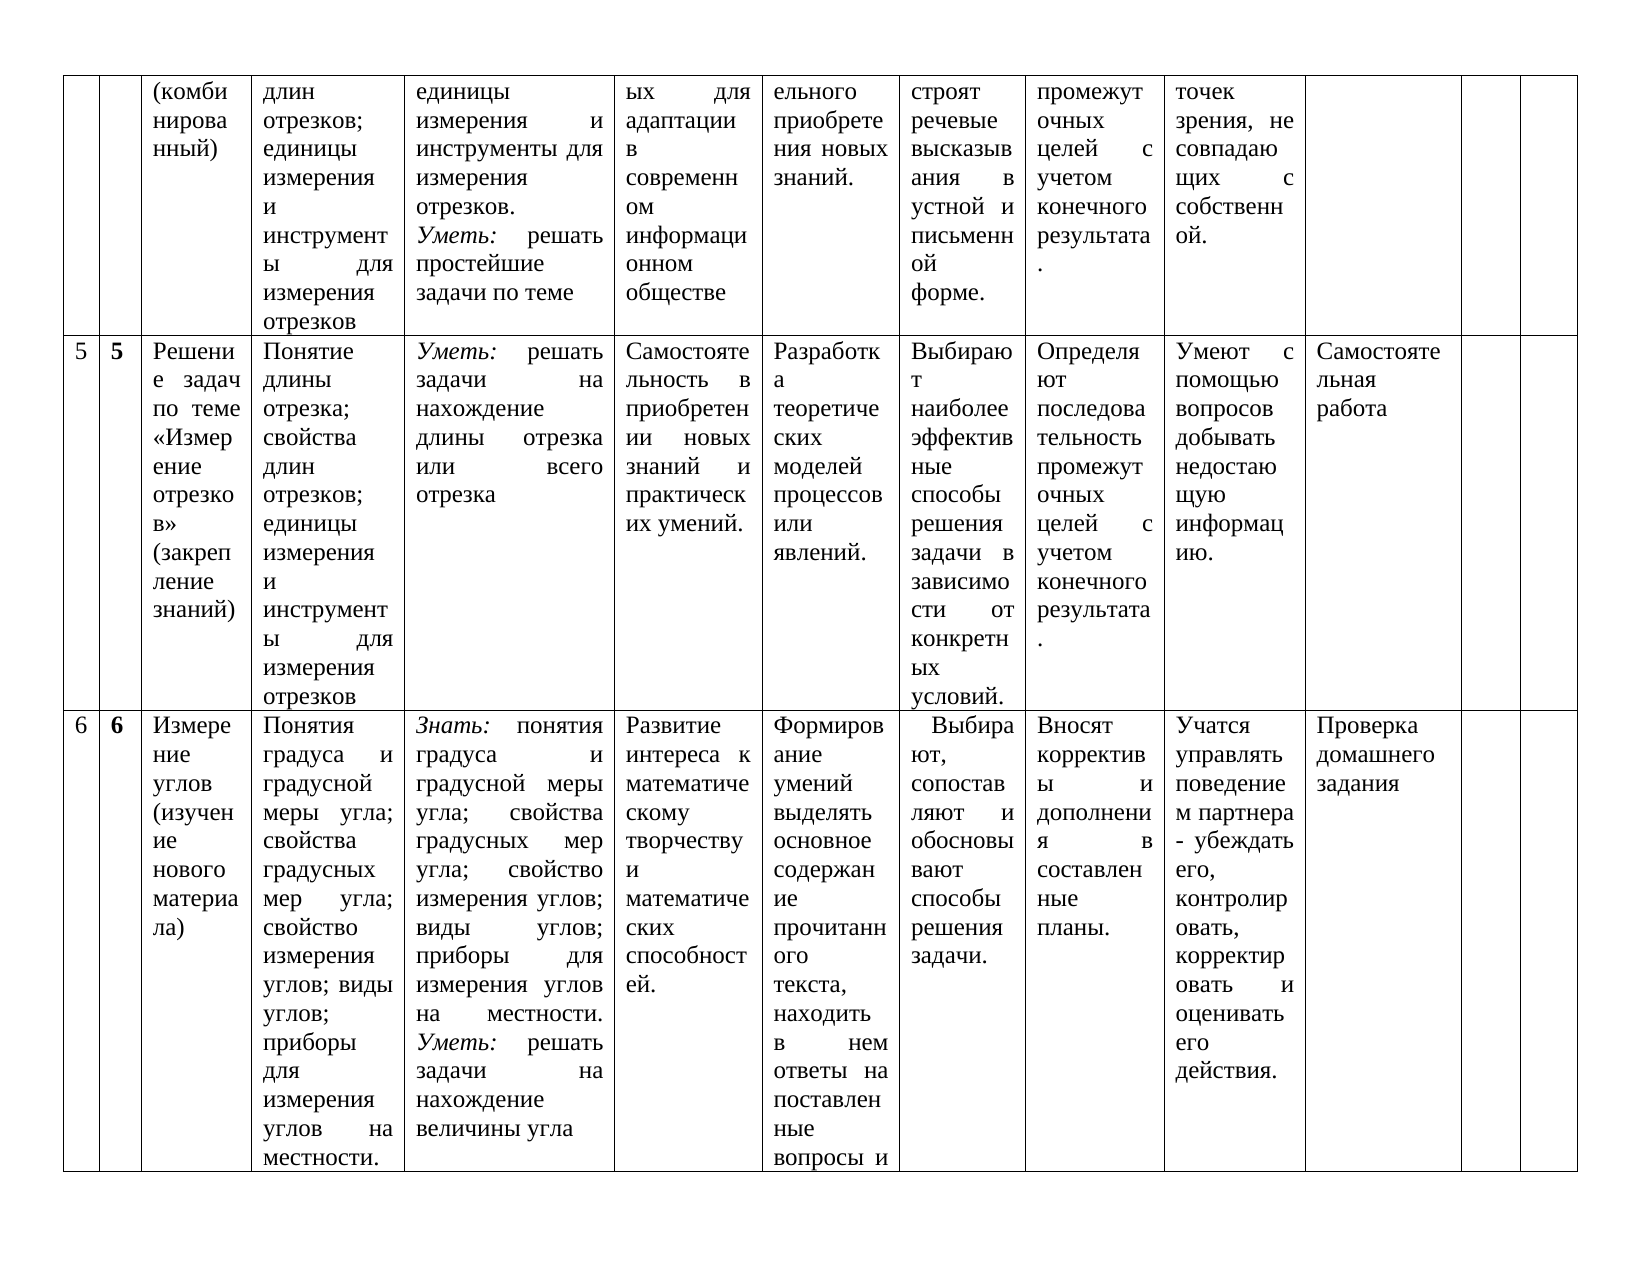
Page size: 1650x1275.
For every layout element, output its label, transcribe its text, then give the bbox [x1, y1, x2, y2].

table_cell Развитие интереса к математическому творчеству и математических способностей. [615, 711, 762, 1171]
table_cell [1521, 336, 1577, 709]
table_cell 6 [64, 711, 99, 1171]
table_cell Разработка теоретических моделей процессов или явлений. [763, 336, 899, 709]
table_cell (комбинированный) [142, 76, 251, 335]
table_cell [1521, 711, 1577, 1171]
table_cell ельного приобретения новых знаний. [763, 76, 899, 335]
table_cell Понятия градуса и градусной меры угла; свойства градусных мер угла; свойство измерения углов; виды углов; приборы для измерения углов на местности. [252, 711, 404, 1171]
table_cell [1462, 336, 1520, 709]
table_cell 5 [100, 336, 141, 709]
table_cell Вносят коррективы и дополнения в составленные планы. [1026, 711, 1164, 1171]
table_cell [1306, 76, 1461, 335]
table_cell Самостоятельная работа [1306, 336, 1461, 709]
table_cell Проверка домашнего задания [1306, 711, 1461, 1171]
table_cell Учатся управлять поведением партнера - убеждать его, контролировать, корректировать и оценивать его действия. [1165, 711, 1305, 1171]
table_cell Уметь: решать задачи на нахождение длины отрезка или всего отрезка [405, 336, 614, 709]
table_cell 6 [100, 711, 141, 1171]
table_cell Выбирают, сопоставляют и обосновывают способы решения задачи. [900, 711, 1025, 1171]
table_cell ых для адаптации в современном информационном обществе [615, 76, 762, 335]
table_cell точек зрения, не совпадающих с собственной. [1165, 76, 1305, 335]
table_cell Самостоятельность в приобретении новых знаний и практических умений. [615, 336, 762, 709]
table_cell Выбирают наиболее эффективные способы решения задачи в зависимости от конкретных условий. [900, 336, 1025, 709]
table_cell единицы измерения и инструменты для измерения отрезков. Уметь: решать простейшие задачи по теме [405, 76, 614, 335]
table_cell 5 [64, 336, 99, 709]
table_cell [1462, 76, 1520, 335]
table_cell [1462, 711, 1520, 1171]
table_cell [64, 76, 99, 335]
table_cell Измерение углов (изучение нового материала) [142, 711, 251, 1171]
table_cell промежуточных целей с учетом конечного результата. [1026, 76, 1164, 335]
table_cell [100, 76, 141, 335]
table_cell [1521, 76, 1577, 335]
table_cell Понятие длины отрезка; свойства длин отрезков; единицы измерения и инструменты для измерения отрезков [252, 336, 404, 709]
table_cell строят речевые высказывания в устной и письменной форме. [900, 76, 1025, 335]
table_cell Формирование умений выделять основное содержание прочитанного текста, находить в нем ответы на поставленные вопросы и [763, 711, 899, 1171]
table_cell Знать: понятия градуса и градусной меры угла; свойства градусных мер угла; свойство измерения углов; виды углов; приборы для измерения углов на местности. Уметь: решать задачи на нахождение величины угла [405, 711, 614, 1171]
table_cell Умеют с помощью вопросов добывать недостающую информацию. [1165, 336, 1305, 709]
table_cell Решение задач по теме «Измерение отрезков» (закрепление знаний) [142, 336, 251, 709]
table_cell Определяют последовательность промежуточных целей с учетом конечного результата. [1026, 336, 1164, 709]
table_cell длин отрезков; единицы измерения и инструменты для измерения отрезков [252, 76, 404, 335]
